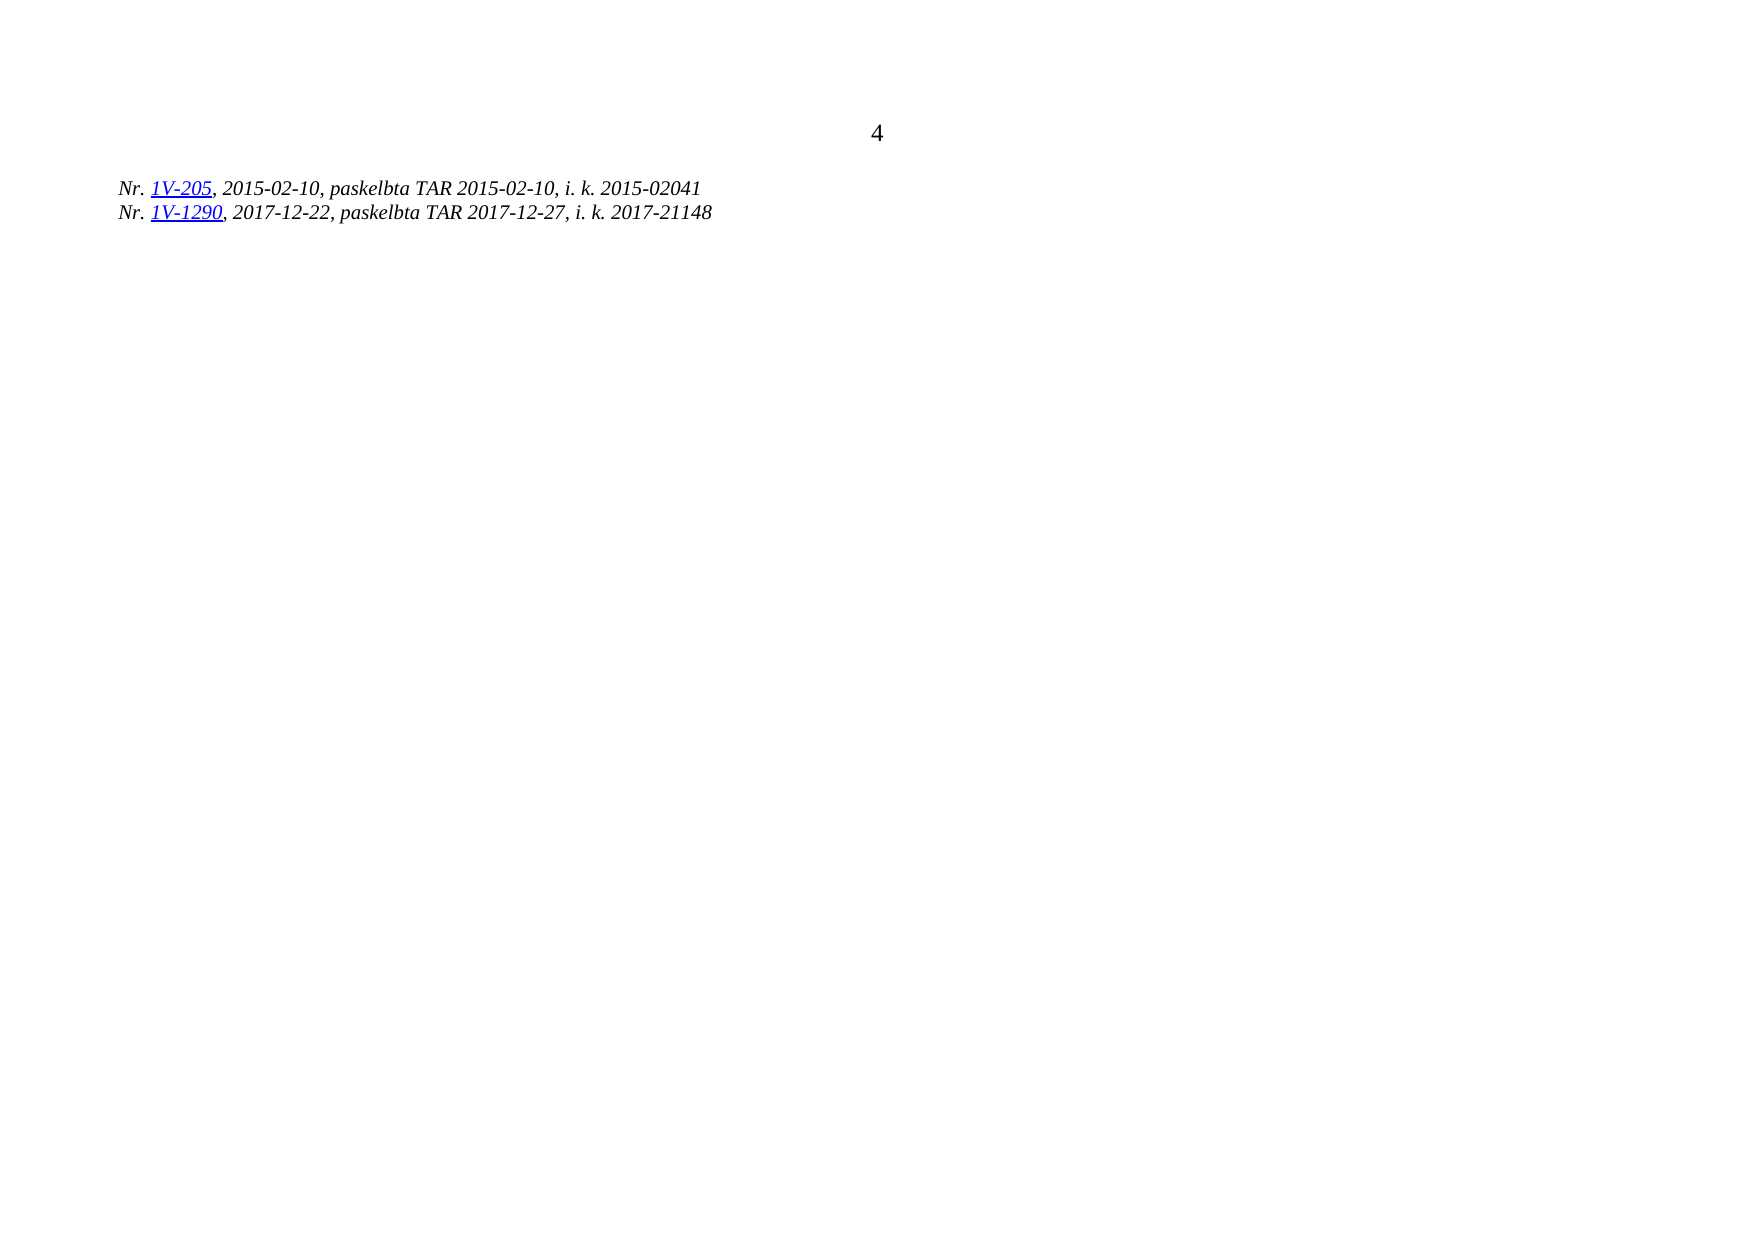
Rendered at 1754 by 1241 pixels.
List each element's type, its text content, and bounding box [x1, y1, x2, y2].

text Nr. 1V-1290, 2017-12-22, paskelbta TAR 2017-12-27, i. k. 2017-21148 [118, 200, 1636, 224]
text Nr. 1V-205, 2015-02-10, paskelbta TAR 2015-02-10, i. k. 2015-02041 [118, 176, 1636, 200]
